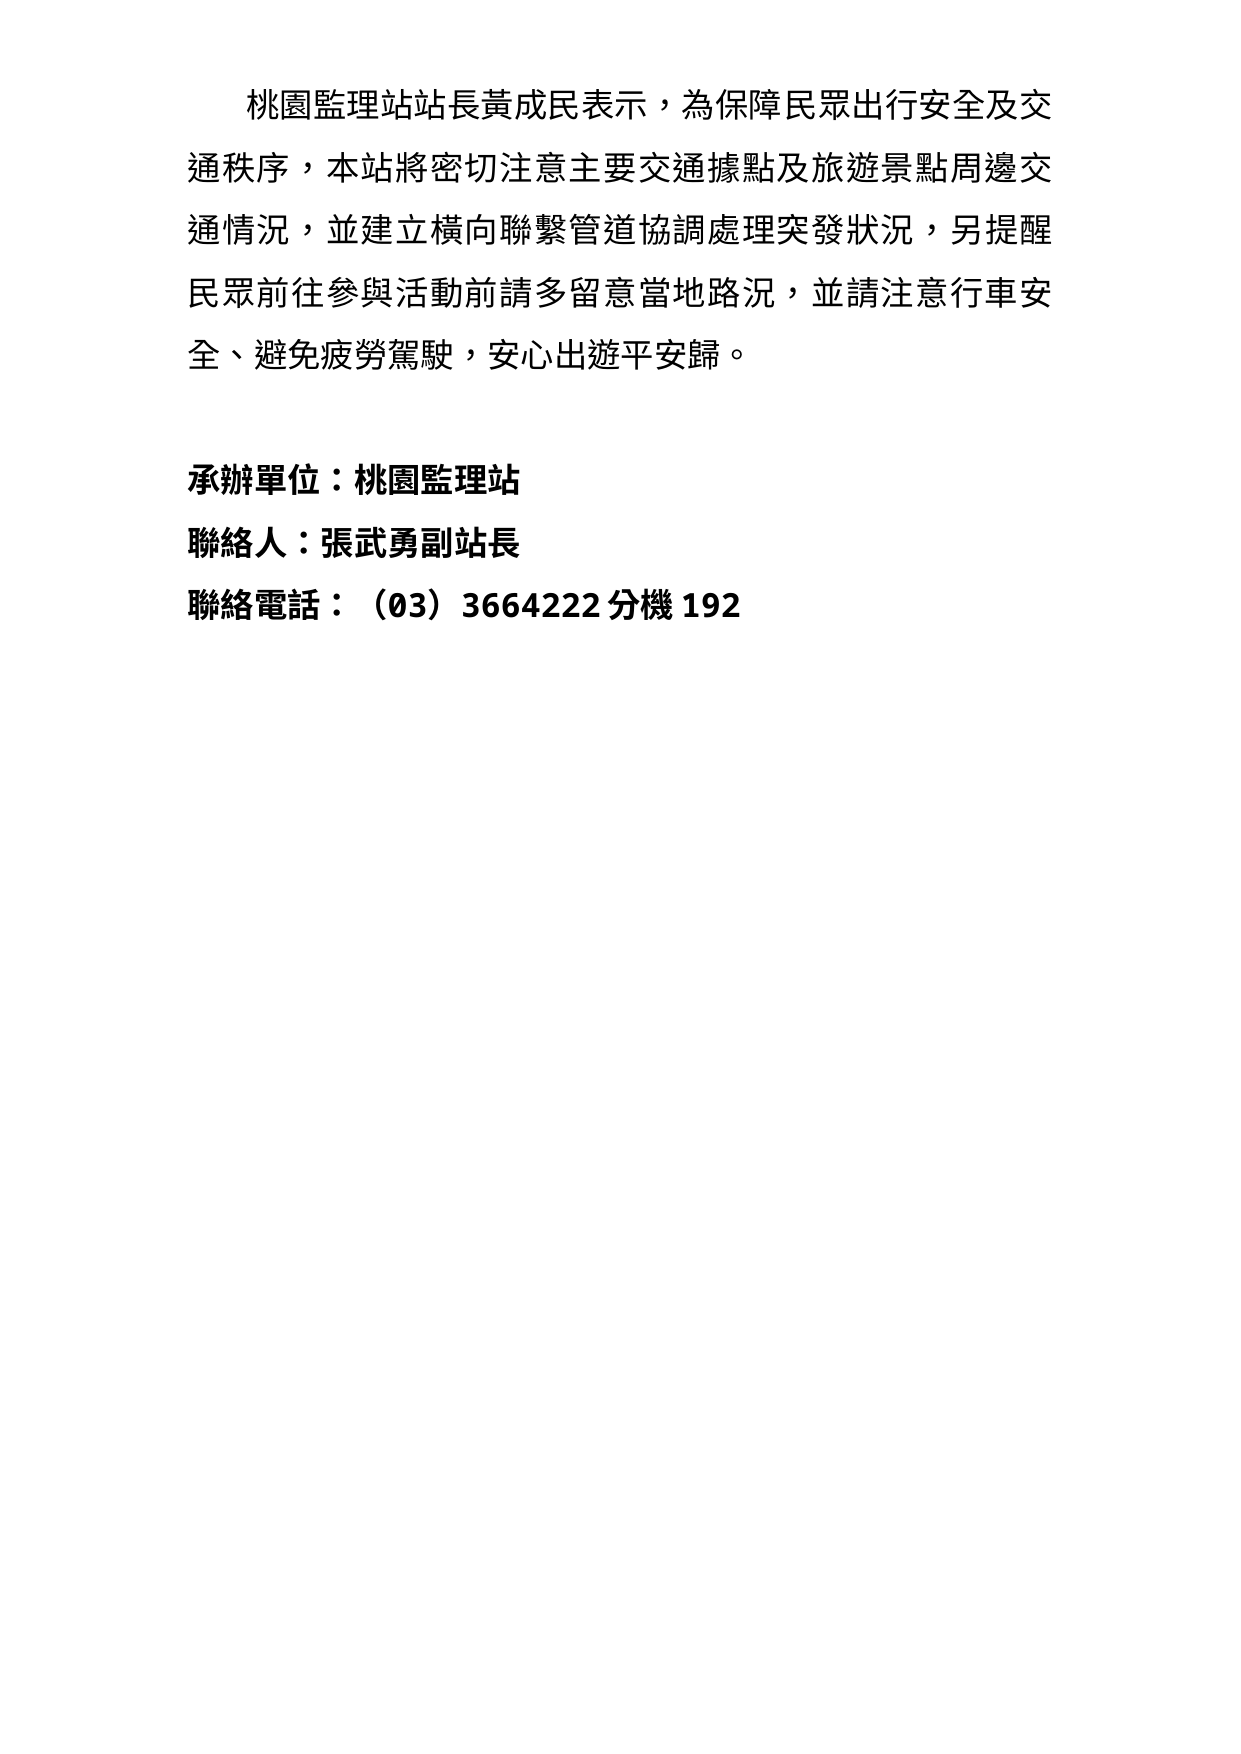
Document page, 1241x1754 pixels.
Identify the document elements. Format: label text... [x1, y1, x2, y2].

text 聯絡人：張武勇副站長 聯絡電話：（03）3664222分機192 [187, 499, 1053, 624]
text 桃園監理站站長黃成民表示，為保障民眾出行安全及交通秩序，本站將密切注意主要交通據點及旅遊景點周邊交通情況，並建立橫向聯繫管道協調處理突發狀況，另提醒民眾前往參與活動前請多留意當地路況，並請注意行車安全、避免疲勞駕駛，安心出遊平安歸。 [187, 61, 1053, 374]
text 承辦單位：桃園監理站 [187, 436, 1053, 499]
